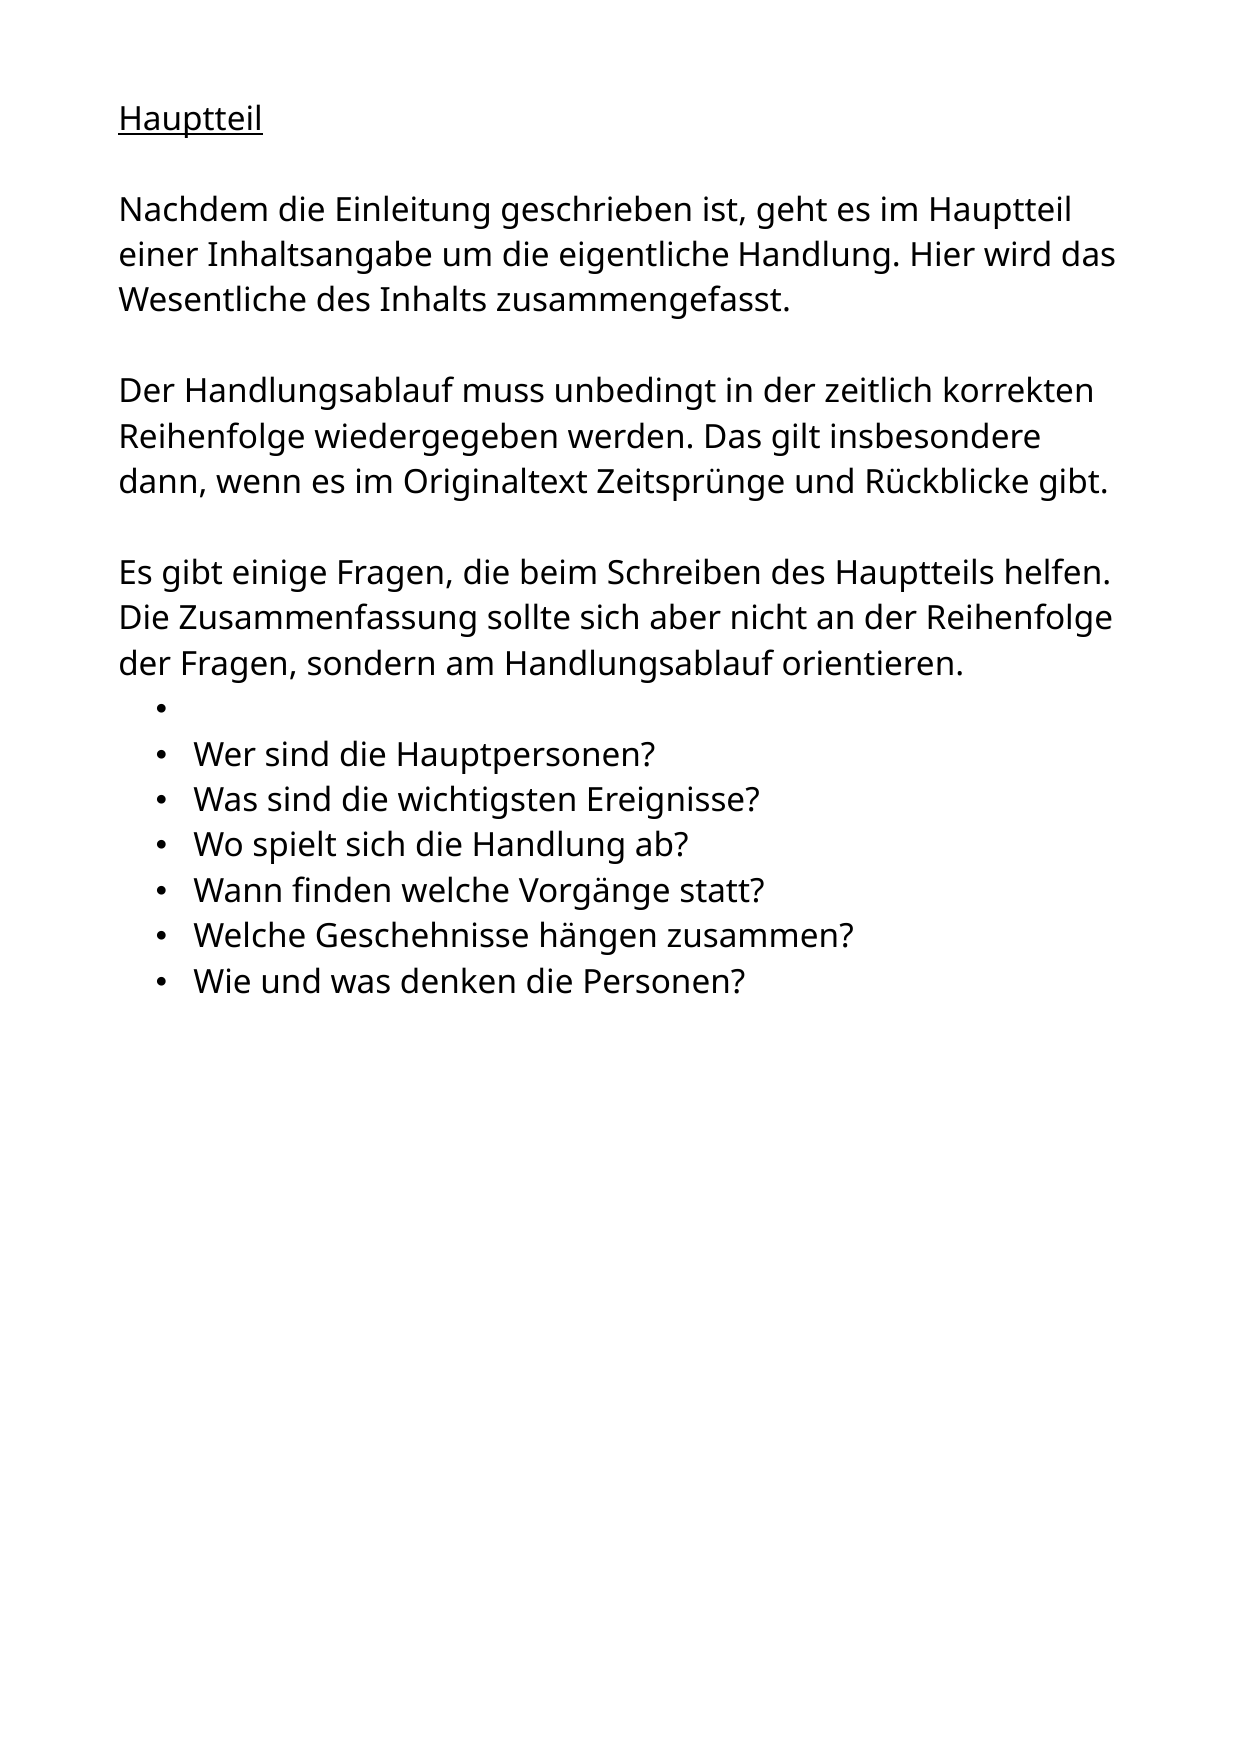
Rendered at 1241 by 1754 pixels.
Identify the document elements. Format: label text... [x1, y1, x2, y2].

text Hauptteil [118, 94, 1122, 140]
text Es gibt einige Fragen, die beim Schreiben des Hauptteils helfen. Die Zusammenfassung sollte sich aber nicht an der Reihenfolge der Fragen, sondern am Handlungsablauf orientieren. [118, 549, 1122, 685]
list Wer sind die Hauptpersonen? [156, 730, 1122, 776]
list Was sind die wichtigsten Ereignisse? [156, 776, 1122, 821]
list Wie und was denken die Personen? [156, 957, 1122, 1003]
text Der Handlungsablauf muss unbedingt in der zeitlich korrekten Reihenfolge wiedergegeben werden. Das gilt insbesondere dann, wenn es im Originaltext Zeitsprünge und Rückblicke gibt. [118, 367, 1122, 503]
list Wann finden welche Vorgänge statt? [156, 867, 1122, 912]
text Nachdem die Einleitung geschrieben ist, geht es im Hauptteil einer Inhaltsangabe um die eigentliche Handlung. Hier wird das Wesentliche des Inhalts zusammengefasst. [118, 185, 1122, 322]
list Wo spielt sich die Handlung ab? [156, 821, 1122, 867]
list Welche Geschehnisse hängen zusammen? [156, 912, 1122, 957]
